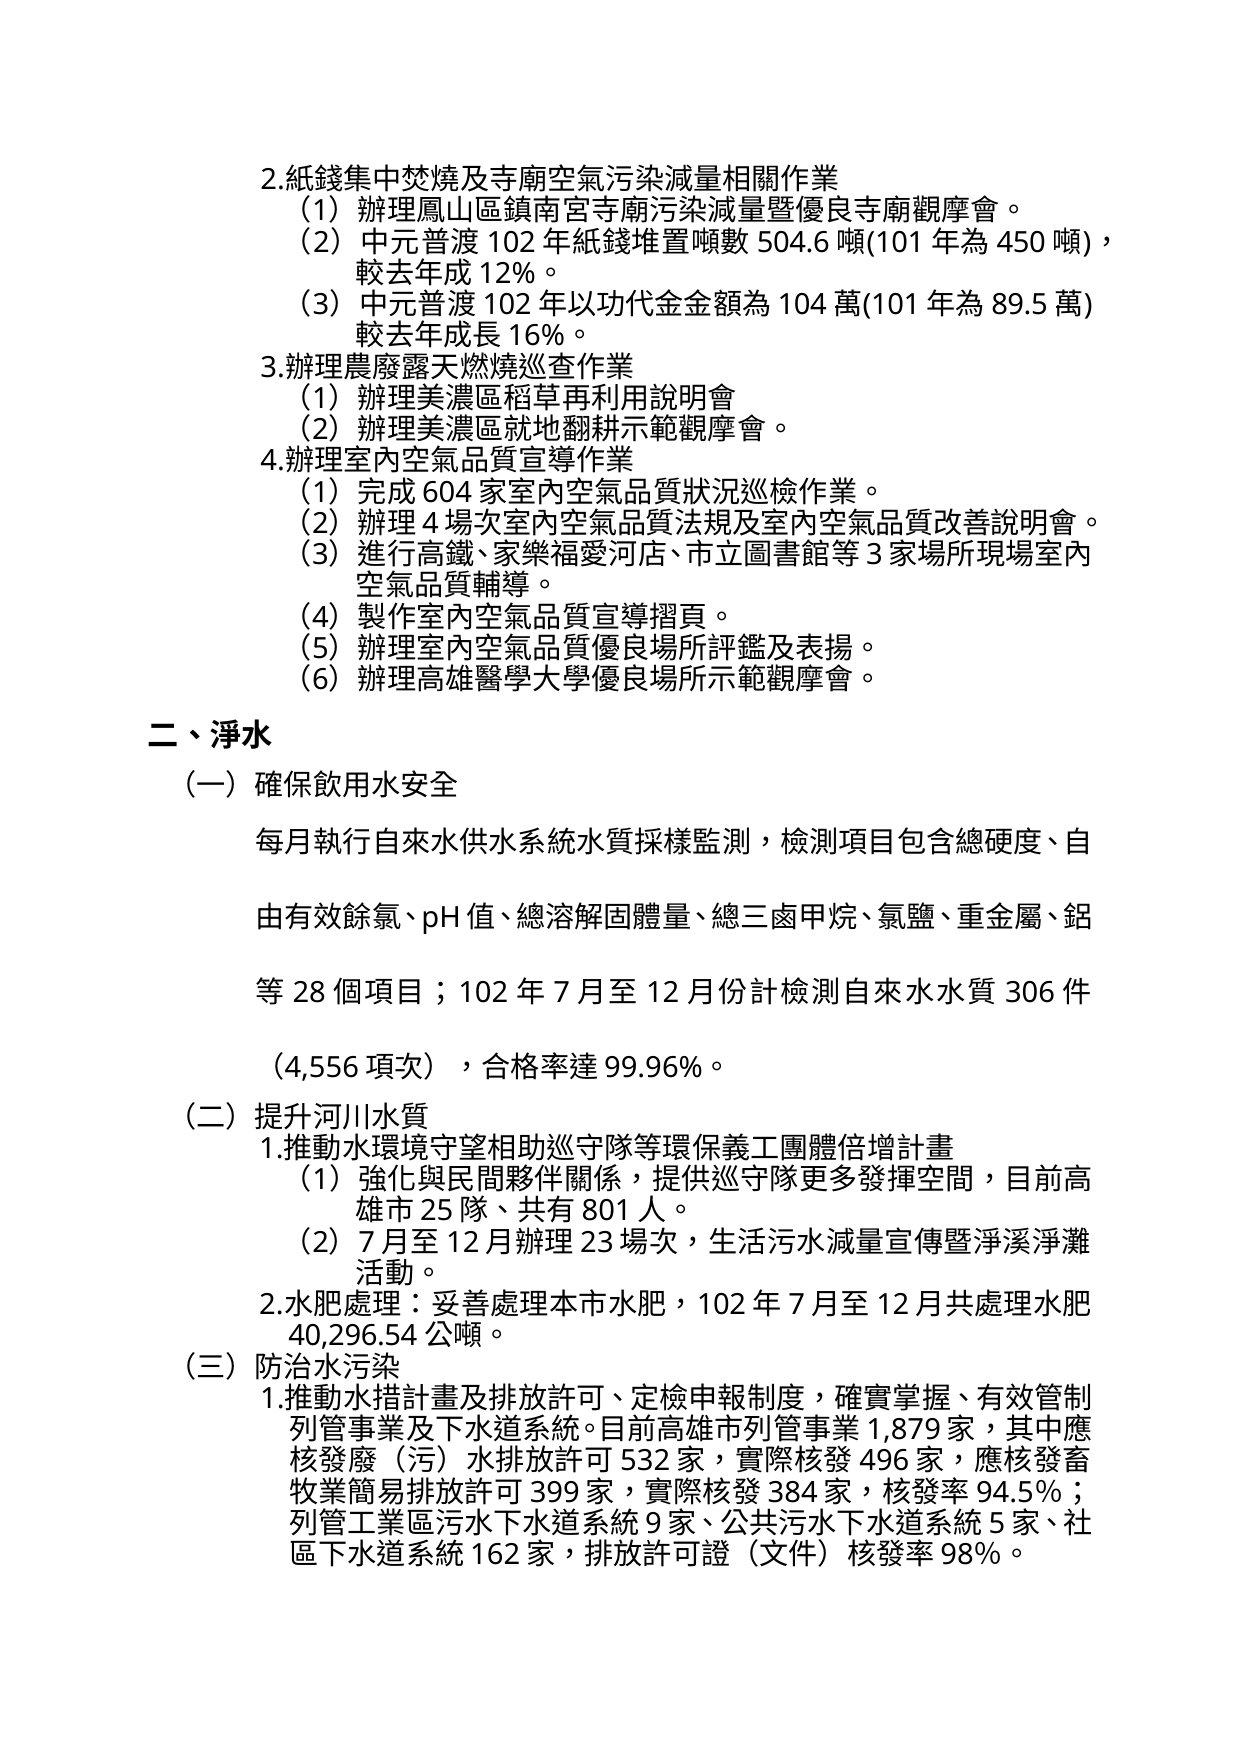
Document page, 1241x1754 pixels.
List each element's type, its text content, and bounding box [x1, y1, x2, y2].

text （6）辦理高雄醫學大學優良場所示範觀摩會。 [283, 664, 1092, 696]
text （1）辦理鳳山區鎮南宮寺廟污染減量暨優良寺廟觀摩會。 [283, 196, 1092, 227]
text （3）中元普渡102年以功代金金額為104萬(101年為89.5萬)，較去年成長16%。 [283, 289, 1092, 352]
text （1）強化與民間夥伴關係，提供巡守隊更多發揮空間，目前高雄市25隊、共有801人。 [283, 1164, 1092, 1227]
text 1.推動水措計畫及排放許可、定檢申報制度，確實掌握、有效管制列管事業及下水道系統。目前高雄市列管事業1,879家，其中應核發廢（污）水排放許可532家，實際核發496家，應核發畜牧業簡易排放許可399家，實際核發384家，核發率94.5％；列管工業區污水下水道系統9家、公共污水下水道系統5家、社區下水道系統162家，排放許可證（文件）核發率98％。 [260, 1383, 1092, 1571]
text （1）辦理美濃區稻草再利用說明會 [283, 383, 1092, 414]
text （一）確保飲用水安全 [148, 771, 1092, 802]
text （二）提升河川水質 [148, 1102, 1092, 1133]
text 2.水肥處理：妥善處理本市水肥，102年7月至12月共處理水肥40,296.54 公噸。 [259, 1289, 1092, 1352]
text （2）中元普渡102年紙錢堆置噸數504.6噸(101年為450噸)，較去年成12%。 [283, 227, 1092, 289]
text （4）製作室內空氣品質宣導摺頁。 [283, 602, 1092, 633]
text 2.紙錢集中焚燒及寺廟空氣污染減量相關作業 [260, 164, 1092, 196]
text （2）辦理美濃區就地翻耕示範觀摩會。 [283, 414, 1092, 446]
text （1）完成604家室內空氣品質狀況巡檢作業。 [283, 477, 1092, 508]
text 4.辦理室內空氣品質宣導作業 [260, 446, 1092, 477]
text 3.辦理農廢露天燃燒巡查作業 [260, 352, 1092, 383]
text （三）防治水污染 [148, 1352, 1092, 1383]
text （2）辦理4場次室內空氣品質法規及室內空氣品質改善說明會。 [283, 508, 1092, 539]
text 1.推動水環境守望相助巡守隊等環保義工團體倍增計畫 [259, 1133, 1092, 1164]
text 每月執行自來水供水系統水質採樣監測，檢測項目包含總硬度、自由有效餘氯、pH值、總溶解固體量、總三鹵甲烷、氯鹽、重金屬、鋁等28個項目；102年7月至12月份計檢測自來水水質306件（4,556項次），合格率達99.96%。 [255, 802, 1092, 1102]
text 二、淨水 [148, 696, 1092, 771]
text （5）辦理室內空氣品質優良場所評鑑及表揚。 [283, 633, 1092, 664]
text （3）進行高鐵、家樂福愛河店、市立圖書館等3家場所現場室內空氣品質輔導。 [283, 539, 1092, 602]
text （2）7月至12月辦理23場次，生活污水減量宣傳暨淨溪淨灘活動。 [283, 1227, 1092, 1289]
